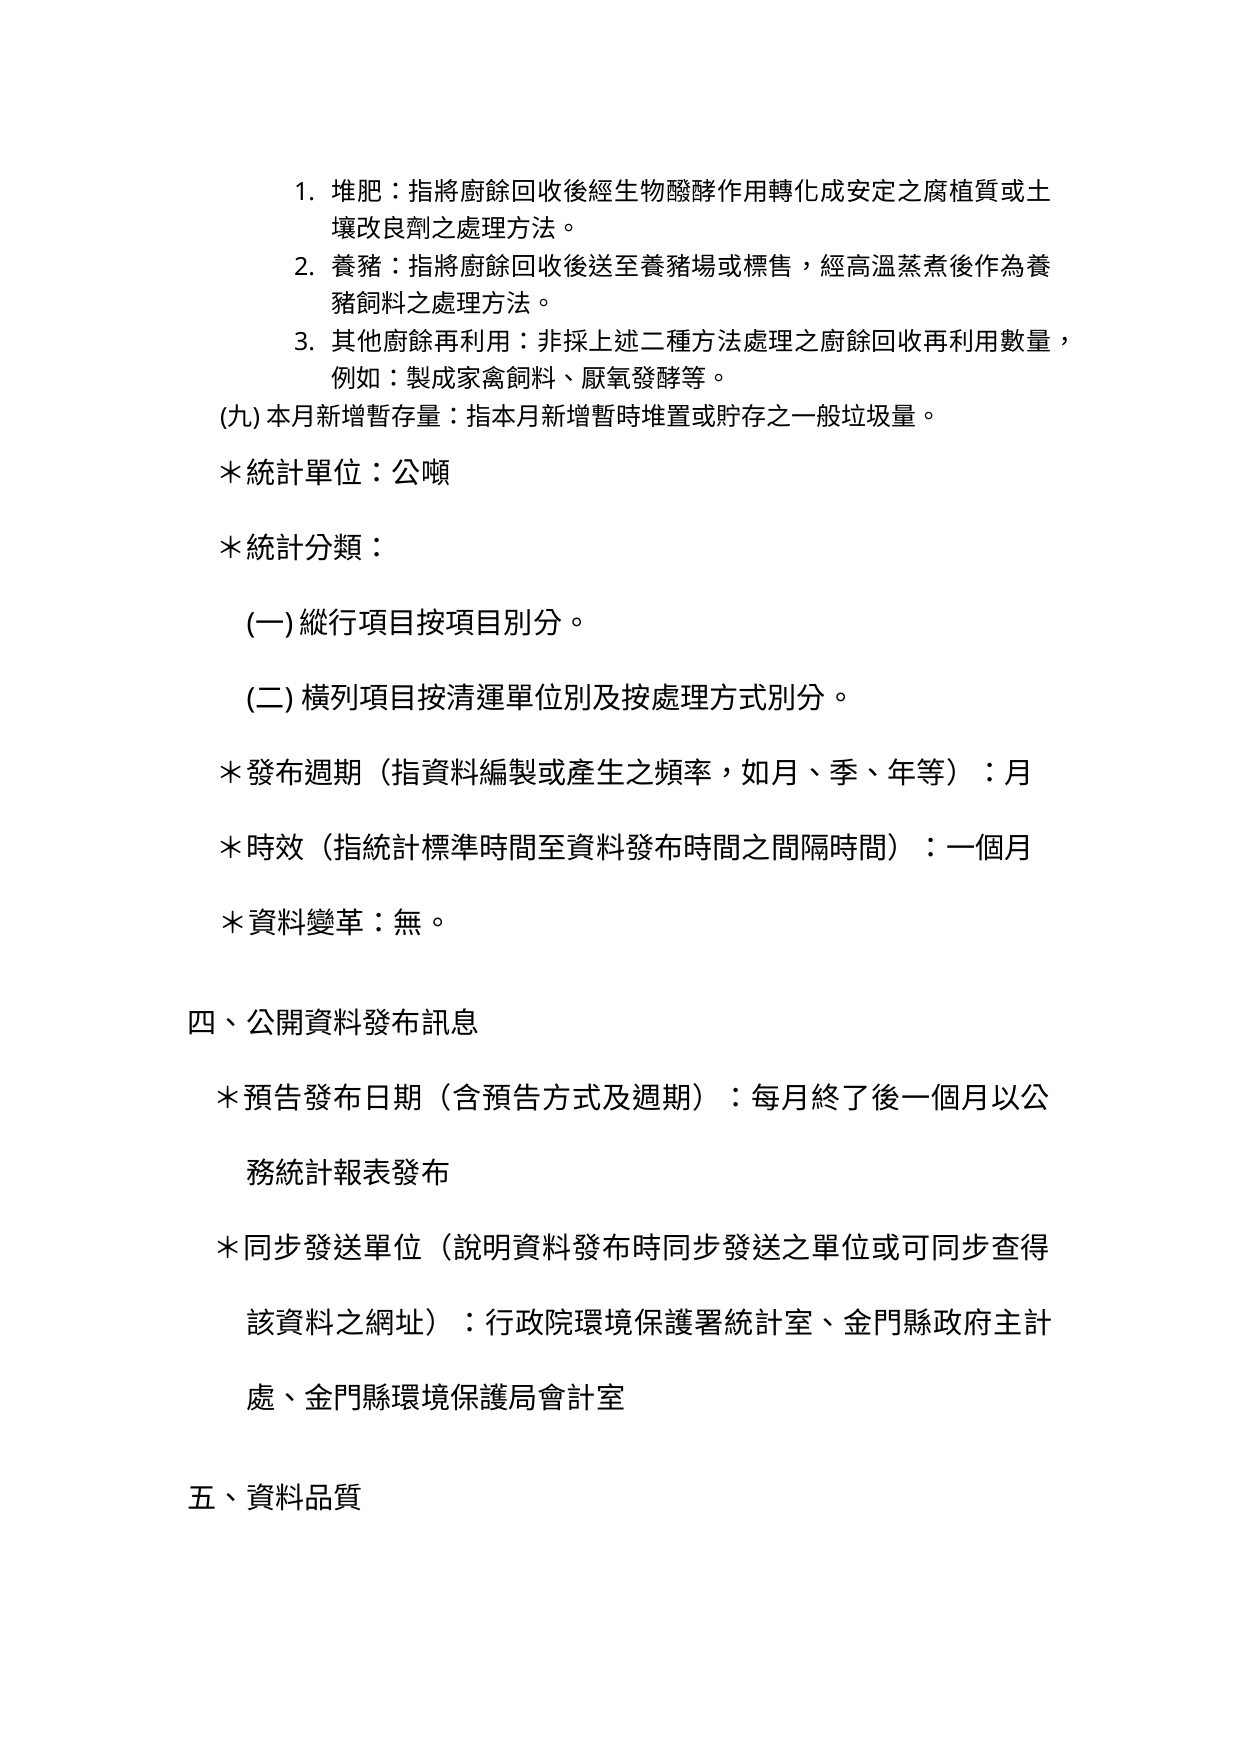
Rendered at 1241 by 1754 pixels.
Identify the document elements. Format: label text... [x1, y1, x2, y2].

text 五、資料品質 [187, 1452, 1053, 1527]
text ＊時效（指統計標準時間至資料發布時間之間隔時間）：一個月 [187, 802, 1053, 877]
text 四、公開資料發布訊息 [187, 977, 1053, 1052]
list 養豬：指將廚餘回收後送至養豬場或標售，經高溫蒸煮後作為養豬飼料之處理方法。 [294, 239, 1053, 314]
list 其他廚餘再利用：非採上述二種方法處理之廚餘回收再利用數量，例如：製成家禽飼料、厭氧發酵等。 [294, 314, 1053, 389]
text ＊同步發送單位（說明資料發布時同步發送之單位或可同步查得該資料之網址）：行政院環境保護署統計室、金門縣政府主計處、金門縣環境保護局會計室 [214, 1202, 1053, 1427]
text (一) 縱行項目按項目別分。 [246, 577, 1053, 652]
text ＊統計單位：公噸 [187, 427, 1053, 502]
text ＊預告發布日期（含預告方式及週期）：每月終了後一個月以公務統計報表發布 [214, 1052, 1053, 1202]
list (九) 本月新增暫存量：指本月新增暫時堆置或貯存之一般垃圾量。 [187, 389, 1053, 427]
text ＊統計分類： [187, 502, 1157, 577]
text (二) 橫列項目按清運單位別及按處理方式別分。 [246, 652, 1053, 727]
list 堆肥：指將廚餘回收後經生物醱酵作用轉化成安定之腐植質或土壤改良劑之處理方法。 [294, 164, 1053, 239]
text ＊發布週期（指資料編製或產生之頻率，如月、季、年等）：月 [187, 727, 1157, 802]
list 資料變革：無。 [218, 877, 1053, 952]
